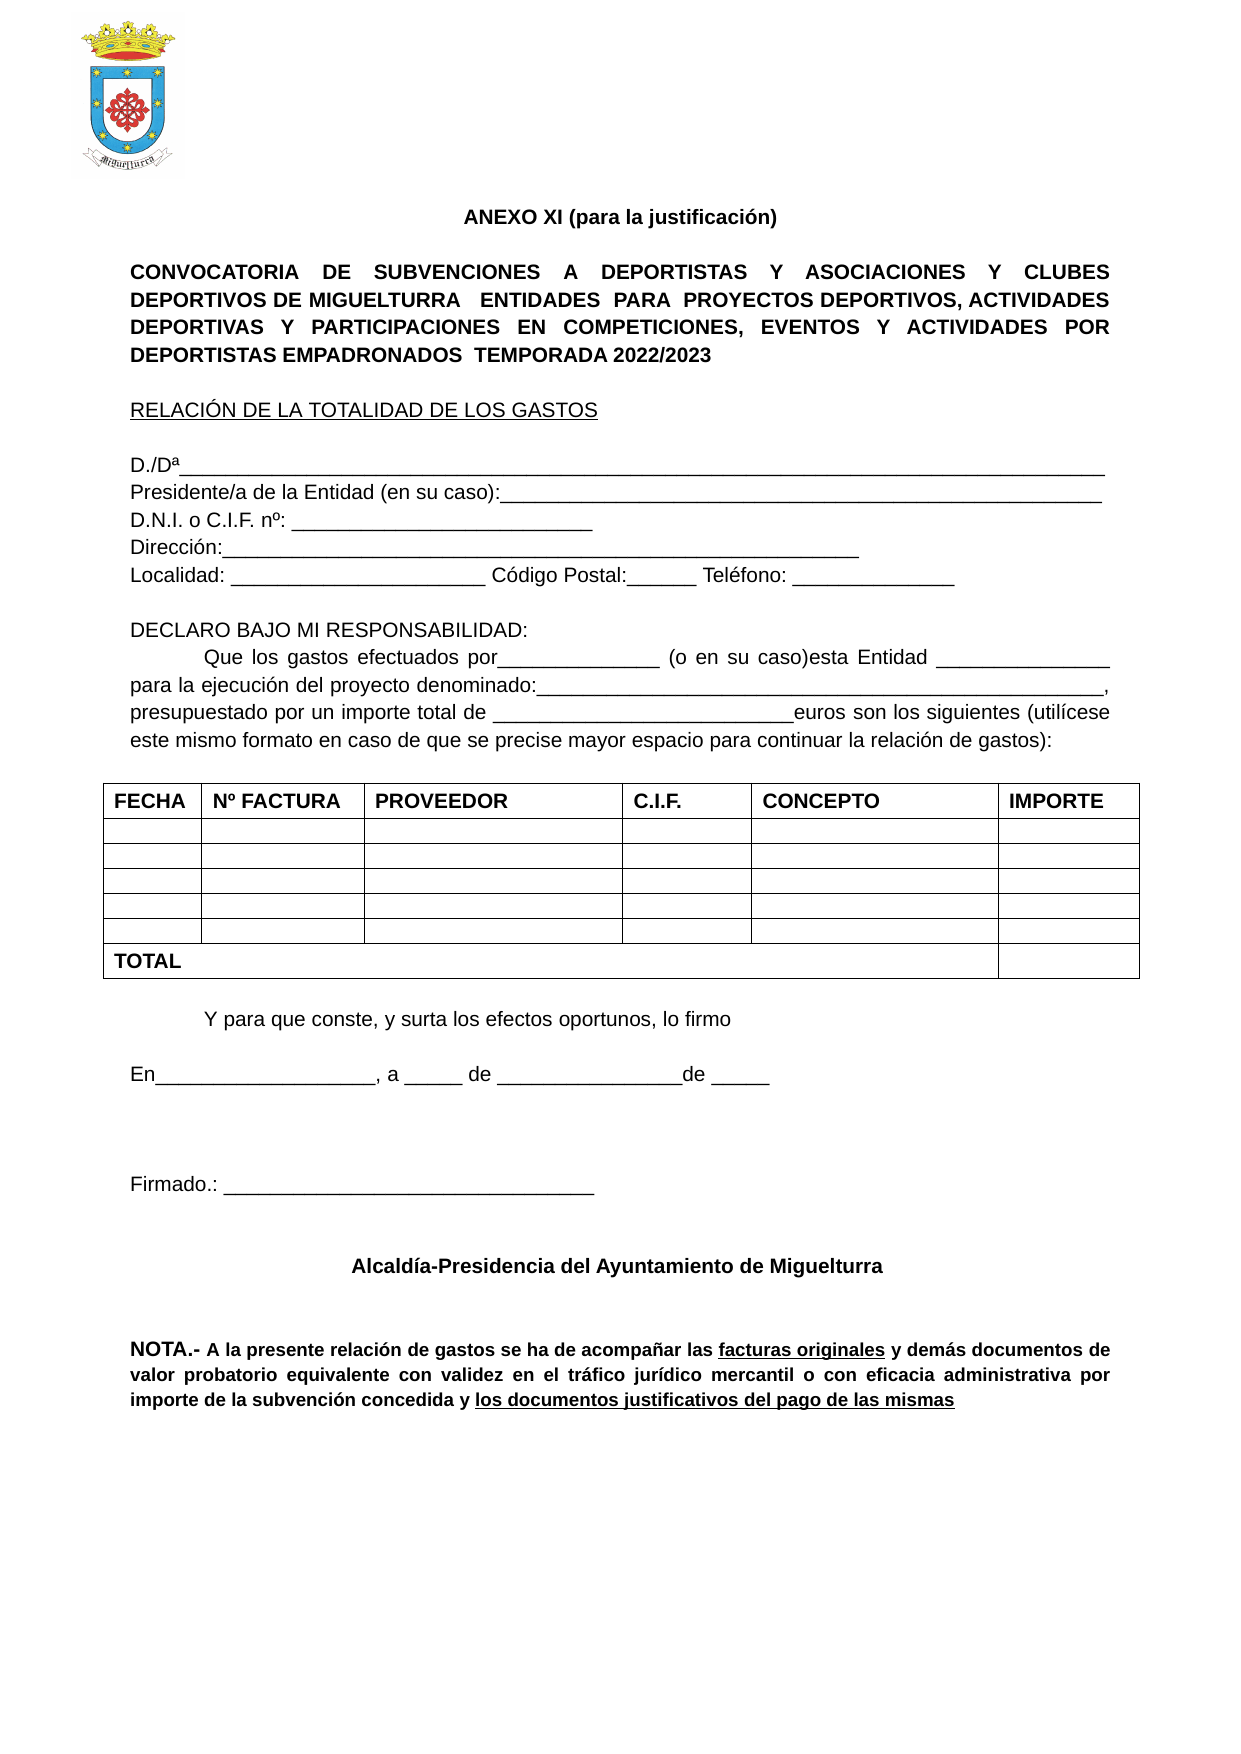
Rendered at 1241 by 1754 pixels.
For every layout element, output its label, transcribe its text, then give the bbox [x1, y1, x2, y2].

table_header IMPORTE [999, 784, 1139, 817]
table_cell [752, 894, 998, 917]
table_cell [365, 894, 622, 917]
text Dirección:_______________________________________________________ [130, 535, 1110, 559]
table_cell [202, 894, 364, 917]
text D./Dª________________________________________________________________________________ [130, 453, 1110, 477]
table_cell [623, 819, 751, 842]
table_cell [104, 919, 201, 942]
table_cell [365, 869, 622, 892]
table_cell [999, 944, 1139, 978]
text En___________________, a _____ de ________________de _____ [130, 1062, 1110, 1086]
text Que los gastos efectuados por______________ (o en su caso)esta Entidad _______________ para la ejecución del proyecto denominado:_________________________________________________, presupuestado por un importe total de __________________________euros son los siguientes (utilícese este mismo formato en caso de que se precise mayor espacio para continuar la relación de gastos): [130, 645, 1110, 752]
table_cell [623, 869, 751, 892]
text Y para que conste, y surta los efectos oportunos, lo firmo [130, 1007, 1110, 1031]
table_cell [202, 919, 364, 942]
table_cell [999, 919, 1139, 942]
table_cell [752, 819, 998, 842]
text DECLARO BAJO MI RESPONSABILIDAD: [130, 618, 1110, 642]
table_cell [365, 844, 622, 867]
text ANEXO XI (para la justificación) [130, 205, 1110, 229]
table_cell [623, 844, 751, 867]
table_cell [752, 919, 998, 942]
table_cell [999, 869, 1139, 892]
table_cell [365, 819, 622, 842]
table_header FECHA [104, 784, 201, 817]
text D.N.I. o C.I.F. nº: __________________________ [130, 508, 1110, 532]
text Presidente/a de la Entidad (en su caso):____________________________________________________ [130, 480, 1110, 504]
picture [71, 12, 185, 179]
table_cell [999, 844, 1139, 867]
text Firmado.: ________________________________ [130, 1172, 1110, 1196]
table_cell [999, 894, 1139, 917]
table_header CONCEPTO [752, 784, 998, 817]
table_cell [752, 844, 998, 867]
table_cell [202, 869, 364, 892]
table_cell [623, 894, 751, 917]
table_cell [365, 919, 622, 942]
table_cell [202, 844, 364, 867]
text CONVOCATORIA DE SUBVENCIONES A DEPORTISTAS Y ASOCIACIONES Y CLUBES DEPORTIVOS DE MIGUELTURRA ENTIDADES PARA PROYECTOS DEPORTIVOS, ACTIVIDADES DEPORTIVAS Y PARTICIPACIONES EN COMPETICIONES, EVENTOS Y ACTIVIDADES POR DEPORTISTAS EMPADRONADOS TEMPORADA 2022/2023 [130, 260, 1110, 367]
table_header PROVEEDOR [365, 784, 622, 817]
text NOTA.- A la presente relación de gastos se ha de acompañar las facturas originales y demás documentos de valor probatorio equivalente con validez en el tráfico jurídico mercantil o con eficacia administrativa por importe de la subvención concedida y los documentos justificativos del pago de las mismas [130, 1337, 1110, 1410]
table_cell TOTAL [104, 944, 998, 978]
table_cell [752, 869, 998, 892]
table_cell [999, 819, 1139, 842]
table_cell [104, 869, 201, 892]
table_cell [202, 819, 364, 842]
text Alcaldía-Presidencia del Ayuntamiento de Miguelturra [130, 1254, 1110, 1278]
table_cell [104, 844, 201, 867]
table_cell [104, 894, 201, 917]
text Localidad: ______________________ Código Postal:______ Teléfono: ______________ [130, 563, 1110, 587]
text RELACIÓN DE LA TOTALIDAD DE LOS GASTOS [130, 398, 1110, 422]
table_cell [623, 919, 751, 942]
table_header Nº FACTURA [202, 784, 364, 817]
table_header C.I.F. [623, 784, 751, 817]
table_cell [104, 819, 201, 842]
